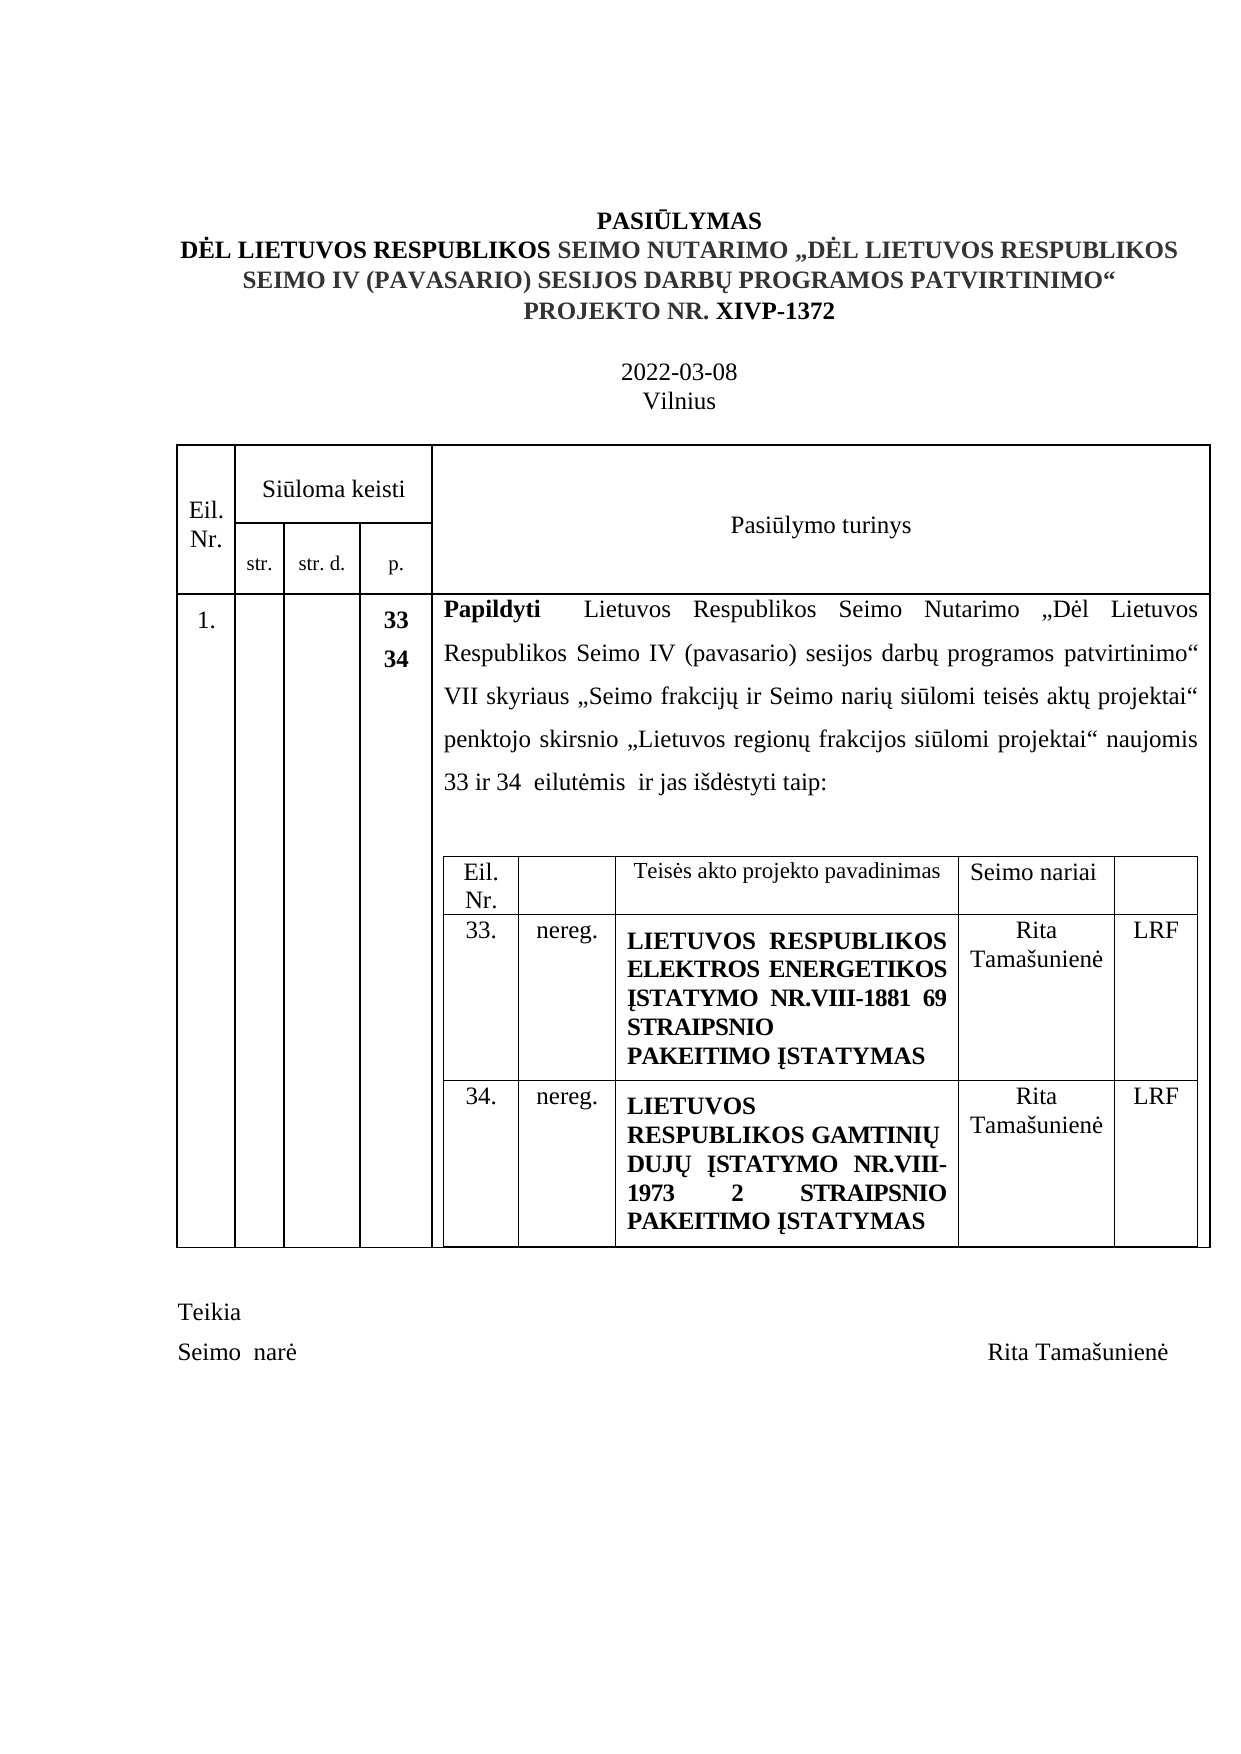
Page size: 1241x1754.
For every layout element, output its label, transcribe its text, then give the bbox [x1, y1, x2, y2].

table_header Pasiūlymo turinys [433, 446, 1209, 592]
table_cell Papildyti Lietuvos Respublikos Seimo Nutarimo „Dėl Lietuvos Respublikos Seimo IV (pavasario) sesijos darbų programos patvirtinimo“ VII skyriaus „Seimo frakcijų ir Seimo narių siūlomi teisės aktų projektai“ penktojo skirsnio „Lietuvos regionų frakcijos siūlomi projektai“ naujomis 33 ir 34 eilutėmis ir jas išdėstyti taip: [433, 595, 1209, 1247]
table_cell [236, 595, 283, 1247]
table_cell p. [361, 524, 431, 592]
table_cell 1. [178, 595, 234, 1247]
table_cell LRF [1115, 1081, 1197, 1246]
table_header Teisės akto projekto pavadinimas [616, 857, 958, 914]
table_cell 33 34 [361, 595, 431, 1247]
table_cell LIETUVOS RESPUBLIKOS ELEKTROS ENERGETIKOS ĮSTATYMO NR.VIII-1881 69 STRAIPSNIO PAKEITIMO ĮSTATYMAS [616, 915, 958, 1080]
table_cell LRF [1115, 915, 1197, 1080]
text PASIŪLYMAS [177, 206, 1181, 235]
text DĖL LIETUVOS RESPUBLIKOS SEIMO NUTARIMO „DĖL LIETUVOS RESPUBLIKOS SEIMO IV (PAVASARIO) SESIJOS DARBŲ PROGRAMOS PATVIRTINIMO“ PROJEKTO NR. XIVP-1372 [177, 235, 1181, 325]
text Vilnius [177, 386, 1181, 415]
table_header [519, 857, 615, 914]
text Seimo narė Rita Tamašunienė [177, 1337, 1181, 1365]
table_cell Rita Tamašunienė [959, 915, 1114, 1080]
table_header Seimo nariai [959, 857, 1114, 914]
text 2022-03-08 [177, 357, 1181, 386]
table_cell Rita Tamašunienė [959, 1081, 1114, 1246]
text Teikia [177, 1297, 1181, 1326]
table_cell str. [236, 524, 283, 592]
table_header Eil. Nr. [444, 857, 518, 914]
table_cell str. d. [285, 524, 359, 592]
table_cell LIETUVOS RESPUBLIKOS GAMTINIŲ DUJŲ ĮSTATYMO NR.VIII-1973 2 STRAIPSNIO PAKEITIMO ĮSTATYMAS [616, 1081, 958, 1246]
table_header [1115, 857, 1197, 914]
table_cell [285, 595, 359, 1247]
table_cell nereg. [519, 915, 615, 1080]
table_header Eil. Nr. [178, 446, 234, 592]
table_header Siūloma keisti [236, 446, 431, 522]
table_cell 33. [444, 915, 518, 1080]
table_cell nereg. [519, 1081, 615, 1246]
table_cell 34. [444, 1081, 518, 1246]
